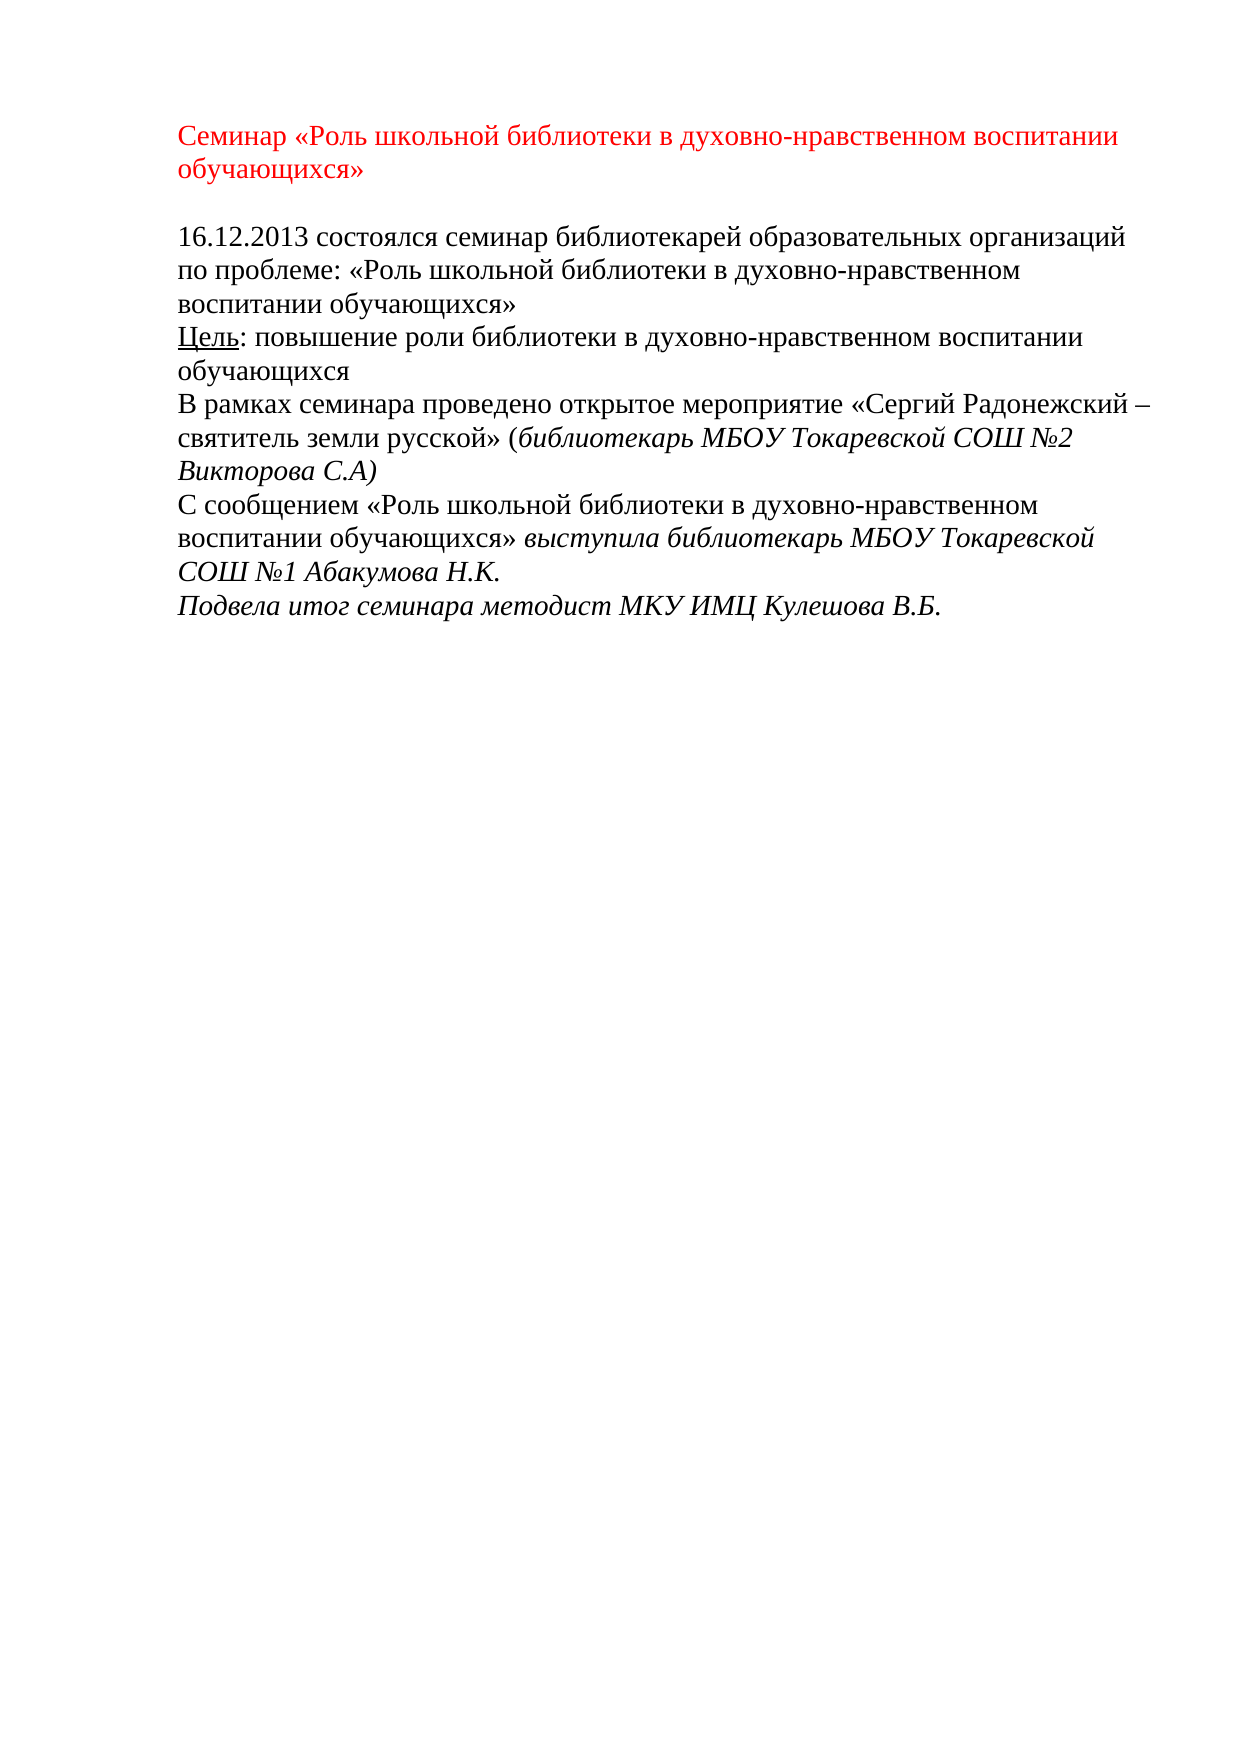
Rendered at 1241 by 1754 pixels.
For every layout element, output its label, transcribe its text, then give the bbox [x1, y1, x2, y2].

text Цель: повышение роли библиотеки в духовно-нравственном воспитании обучающихся [177, 319, 1152, 386]
text С сообщением «Роль школьной библиотеки в духовно-нравственном воспитании обучающихся» выступила библиотекарь МБОУ Токаревской СОШ №1 Абакумова Н.К. [177, 487, 1152, 588]
text Семинар «Роль школьной библиотеки в духовно-нравственном воспитании обучающихся» [177, 118, 1152, 185]
text 16.12.2013 состоялся семинар библиотекарей образовательных организаций по проблеме: «Роль школьной библиотеки в духовно-нравственном воспитании обучающихся» [177, 219, 1152, 319]
text Подвела итог семинара методист МКУ ИМЦ Кулешова В.Б. [177, 588, 1152, 621]
text В рамках семинара проведено открытое мероприятие «Сергий Радонежский – святитель земли русской» (библиотекарь МБОУ Токаревской СОШ №2 Викторова С.А) [177, 386, 1152, 487]
